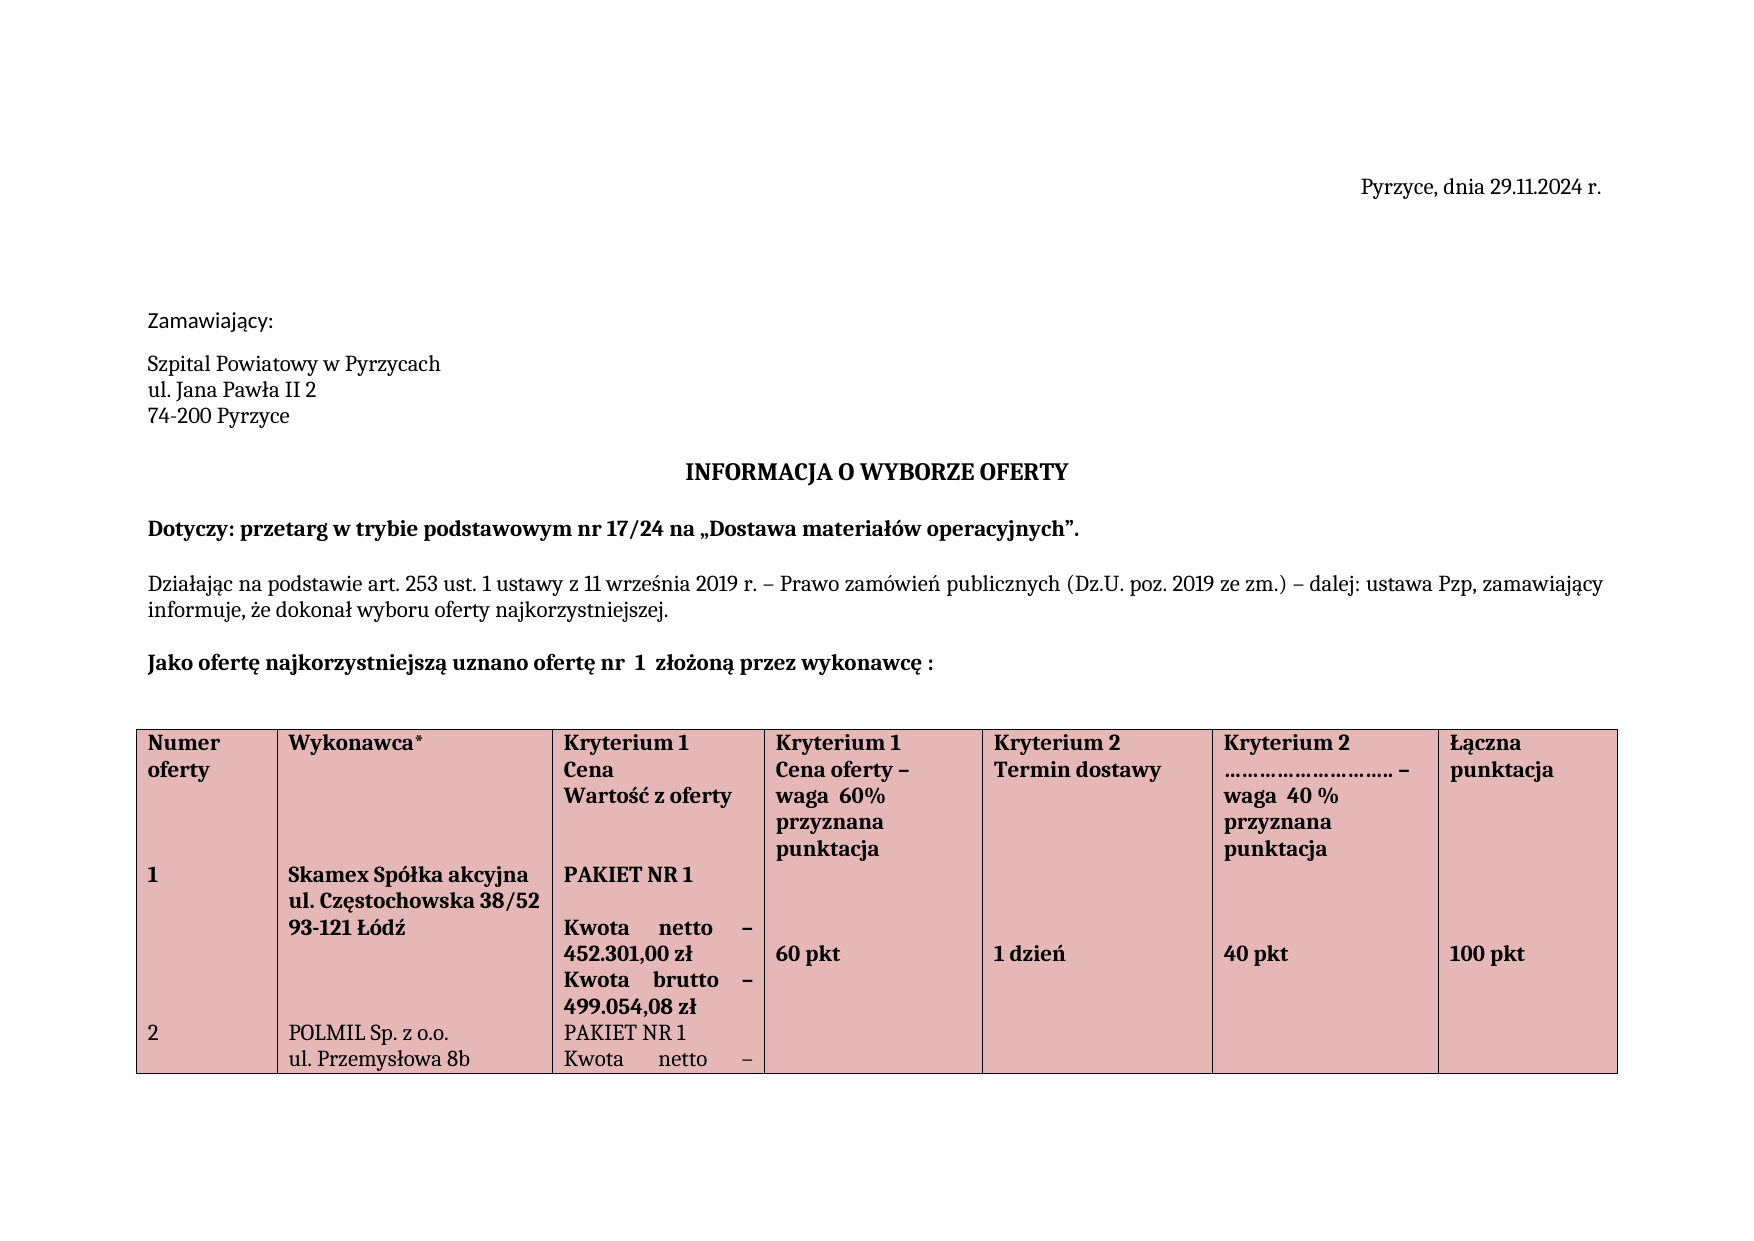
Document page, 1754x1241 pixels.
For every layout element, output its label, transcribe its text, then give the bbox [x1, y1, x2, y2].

table_cell PAKIET NR 1 Kwota netto – 452.301,00 zł Kwota brutto – 499.054,08 zł [553, 862, 764, 1020]
table_header Numer oferty [137, 730, 277, 862]
table_cell [765, 1020, 982, 1073]
table_cell [983, 1020, 1212, 1073]
table_cell 1 dzień [983, 862, 1212, 1020]
text Pyrzyce, dnia 29.11.2024 r. [118, 174, 1606, 200]
table_cell [1439, 1020, 1617, 1073]
table_cell PAKIET NR 1 Kwota netto – [553, 1020, 764, 1073]
table_header Kryterium 1 Cena Wartość z oferty [553, 730, 764, 862]
table_cell 2 [137, 1020, 277, 1073]
text Dotyczy: przetarg w trybie podstawowym nr 17/24 na „Dostawa materiałów operacyjnych”. [148, 516, 1606, 542]
text Działając na podstawie art. 253 ust. 1 ustawy z 11 września 2019 r. – Prawo zamówień publicznych (Dz.U. poz. 2019 ze zm.) – dalej: ustawa Pzp, zamawiający informuje, że dokonał wyboru oferty najkorzystniejszej. [148, 571, 1606, 623]
table_header Wykonawca* [278, 730, 552, 862]
table_cell 1 [137, 862, 277, 1020]
text Szpital Powiatowy w Pyrzycach [148, 350, 1606, 377]
table_cell POLMIL Sp. z o.o. ul. Przemysłowa 8b [278, 1020, 552, 1073]
table_header Kryterium 1 Cena oferty – waga 60% przyznana punktacja [765, 730, 982, 862]
text Zamawiający: [148, 306, 1606, 334]
table_cell 100 pkt [1439, 862, 1617, 1020]
text INFORMACJA O WYBORZE OFERTY [148, 458, 1606, 487]
table_header Łączna punktacja [1439, 730, 1617, 862]
table_header Kryterium 2 ……………………….. – waga 40 % przyznana punktacja [1213, 730, 1438, 862]
text ul. Jana Pawła II 2 [148, 377, 1606, 403]
table_header Kryterium 2 Termin dostawy [983, 730, 1212, 862]
table_cell [1213, 1020, 1438, 1073]
table_cell 40 pkt [1213, 862, 1438, 1020]
text 74-200 Pyrzyce [148, 403, 1606, 429]
table_cell 60 pkt [765, 862, 982, 1020]
table_cell Skamex Spółka akcyjna ul. Częstochowska 38/52 93-121 Łódź [278, 862, 552, 1020]
text Jako ofertę najkorzystniejszą uznano ofertę nr 1 złożoną przez wykonawcę : [148, 650, 1606, 676]
